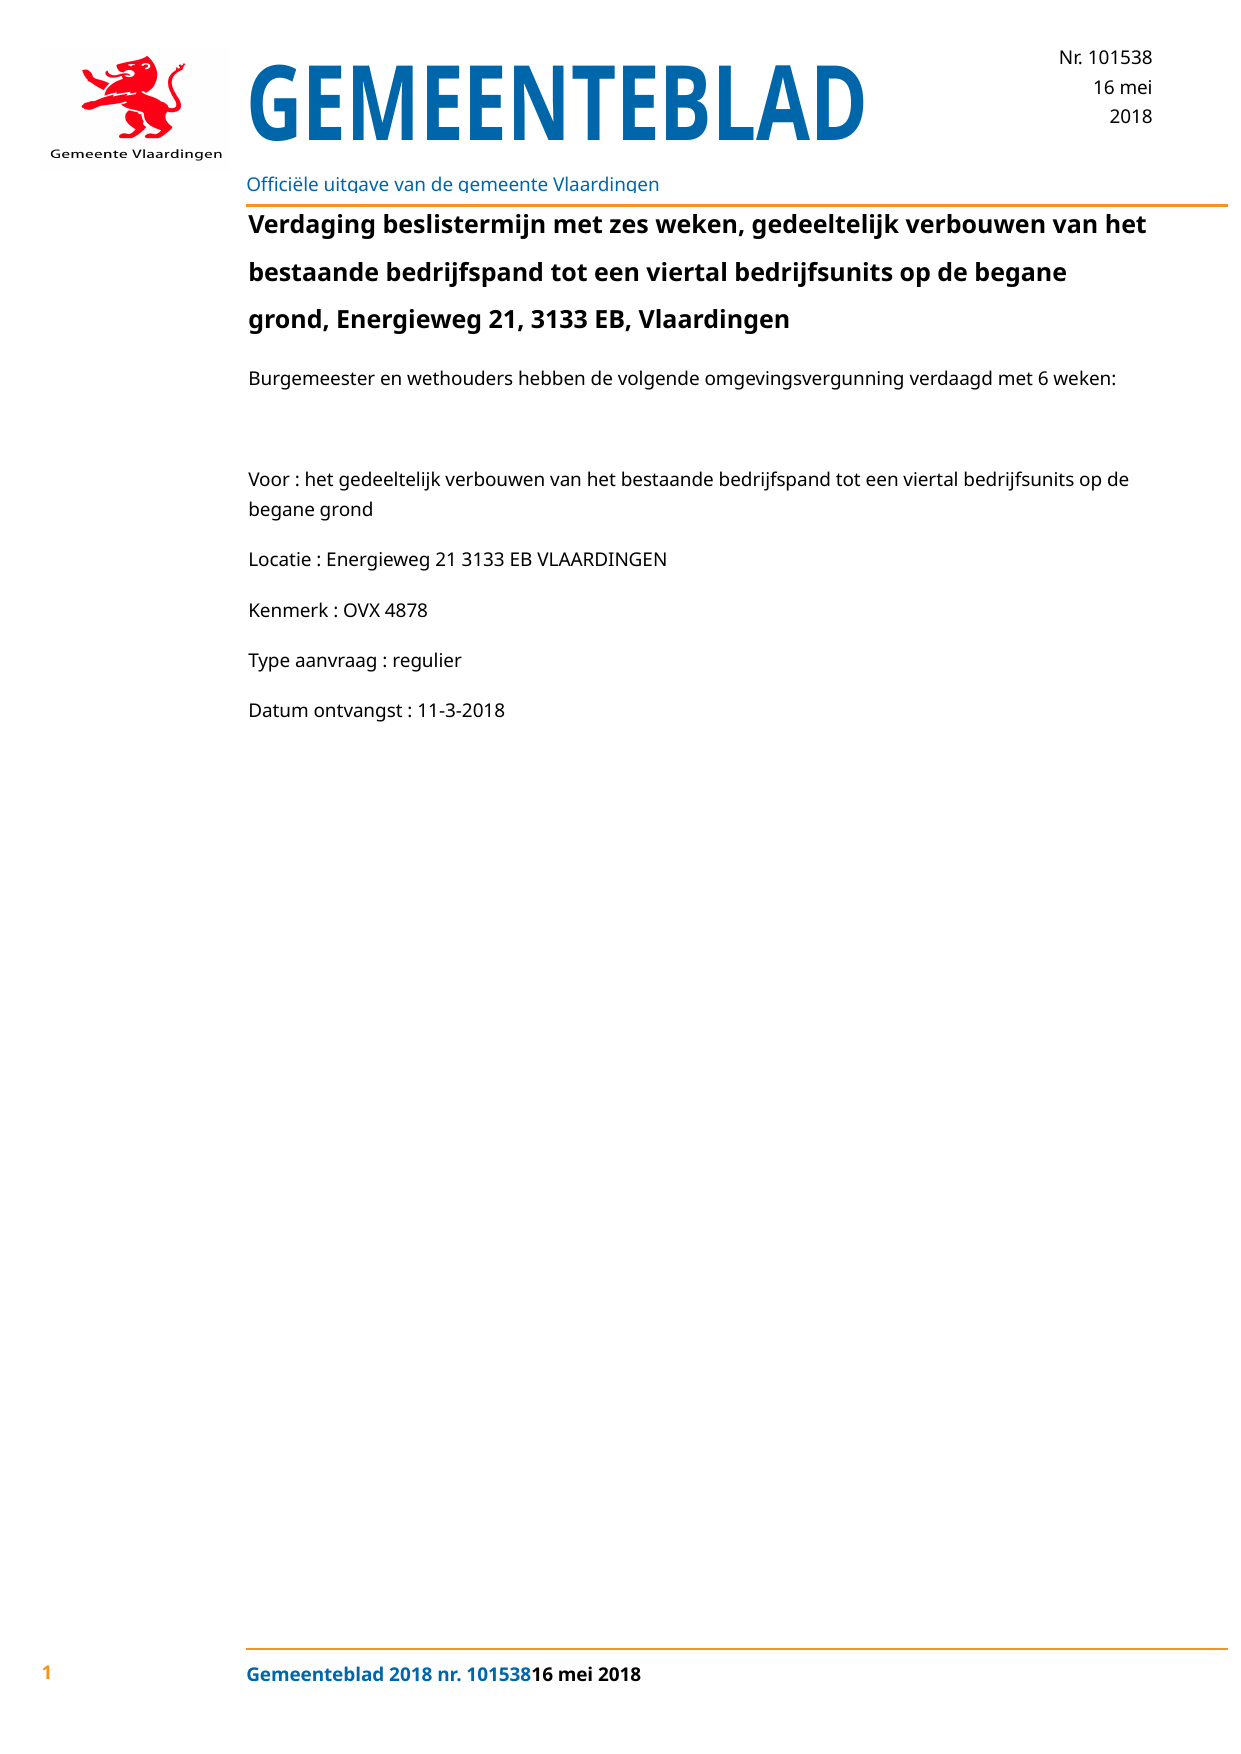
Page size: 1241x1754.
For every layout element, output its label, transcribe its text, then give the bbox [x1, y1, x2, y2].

text Burgemeester en wethouders hebben de volgende omgevingsvergunning verdaagd met 6 weken: [248, 366, 1152, 391]
text Kenmerk : OVX 4878 [248, 597, 1152, 622]
text Verdaging beslistermijn met zes weken, gedeeltelijk verbouwen van het bestaande bedrijfspand tot een viertal bedrijfsunits op de begane grond, Energieweg 21, 3133 EB, Vlaardingen [248, 207, 1152, 336]
picture [41, 47, 231, 172]
text Voor : het gedeeltelijk verbouwen van het bestaande bedrijfspand tot een viertal bedrijfsunits op de begane grond [248, 466, 1152, 522]
text Type aanvraag : regulier [248, 647, 1152, 673]
text Datum ontvangst : 11-3-2018 [248, 698, 1152, 723]
text Locatie : Energieweg 21 3133 EB VLAARDINGEN [248, 546, 1152, 572]
